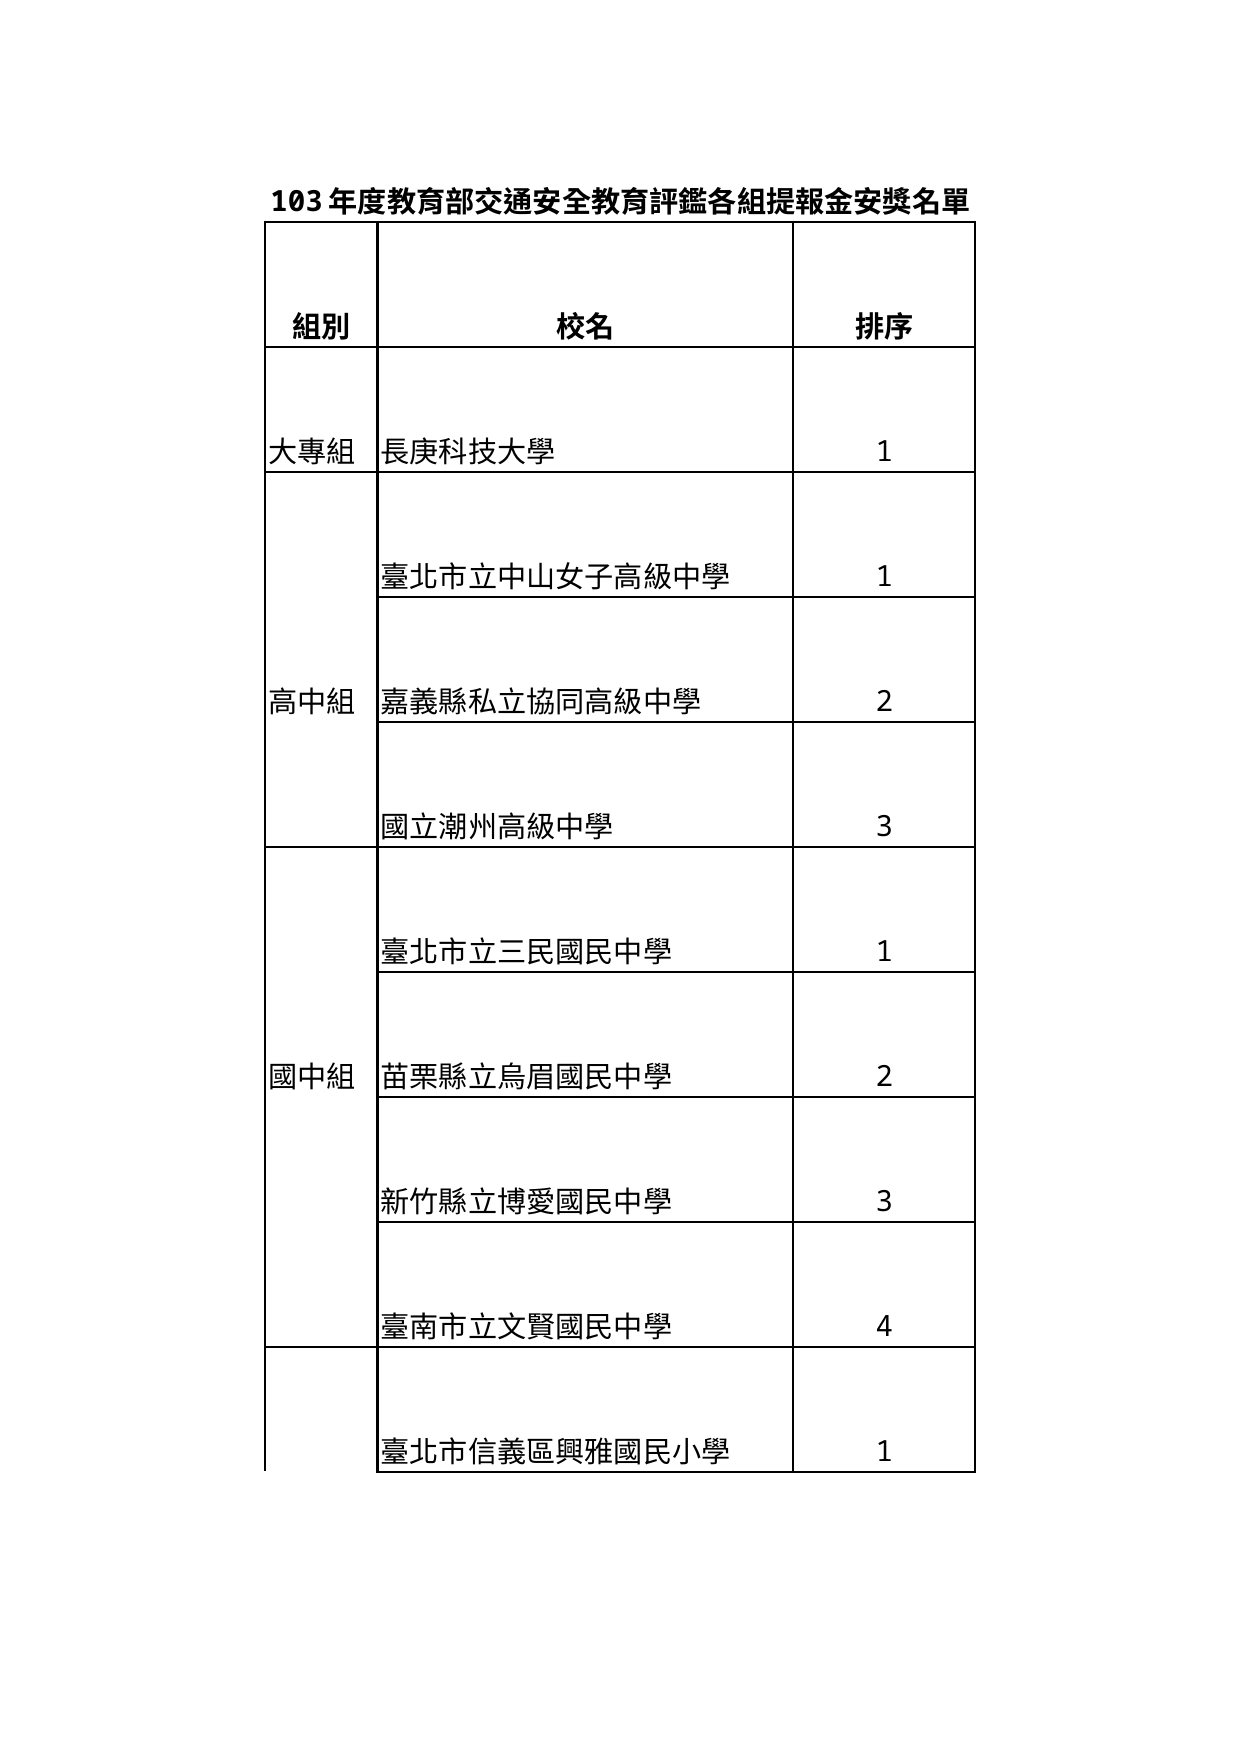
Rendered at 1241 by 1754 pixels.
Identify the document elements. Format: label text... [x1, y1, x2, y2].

table_cell 3 [794, 1098, 974, 1221]
table_cell [266, 721, 376, 846]
table_cell [266, 473, 376, 596]
table_header 排序 [794, 223, 974, 346]
table_cell 1 [794, 348, 974, 471]
table_cell 高中組 [266, 596, 376, 721]
table_cell 2 [794, 598, 974, 721]
table_cell 1 [794, 1348, 974, 1471]
text 103年度教育部交通安全教育評鑑各組提報金安獎名單 [187, 158, 1053, 221]
table_header 組別 [266, 223, 376, 346]
table_cell 國立潮州高級中學 [379, 723, 792, 846]
table_cell 嘉義縣私立協同高級中學 [379, 598, 792, 721]
table_cell 1 [794, 848, 974, 971]
table_cell 臺北市立中山女子高級中學 [379, 473, 792, 596]
table_cell [266, 1096, 376, 1221]
table_cell 苗栗縣立烏眉國民中學 [379, 973, 792, 1096]
table_cell 臺南市立文賢國民中學 [379, 1223, 792, 1346]
table_cell 國中組 [266, 971, 376, 1096]
table_cell [266, 1221, 376, 1346]
table_cell 4 [794, 1223, 974, 1346]
table_cell 新竹縣立博愛國民中學 [379, 1098, 792, 1221]
table_cell 臺北市立三民國民中學 [379, 848, 792, 971]
table_cell 長庚科技大學 [379, 348, 792, 471]
table_cell 1 [794, 473, 974, 596]
table_cell [266, 848, 376, 971]
table_cell 大專組 [266, 348, 376, 471]
table_header 校名 [379, 223, 792, 346]
table_cell 臺北市信義區興雅國民小學 [379, 1348, 792, 1471]
table_cell 3 [794, 723, 974, 846]
table_cell [266, 1348, 376, 1471]
table_cell 2 [794, 973, 974, 1096]
